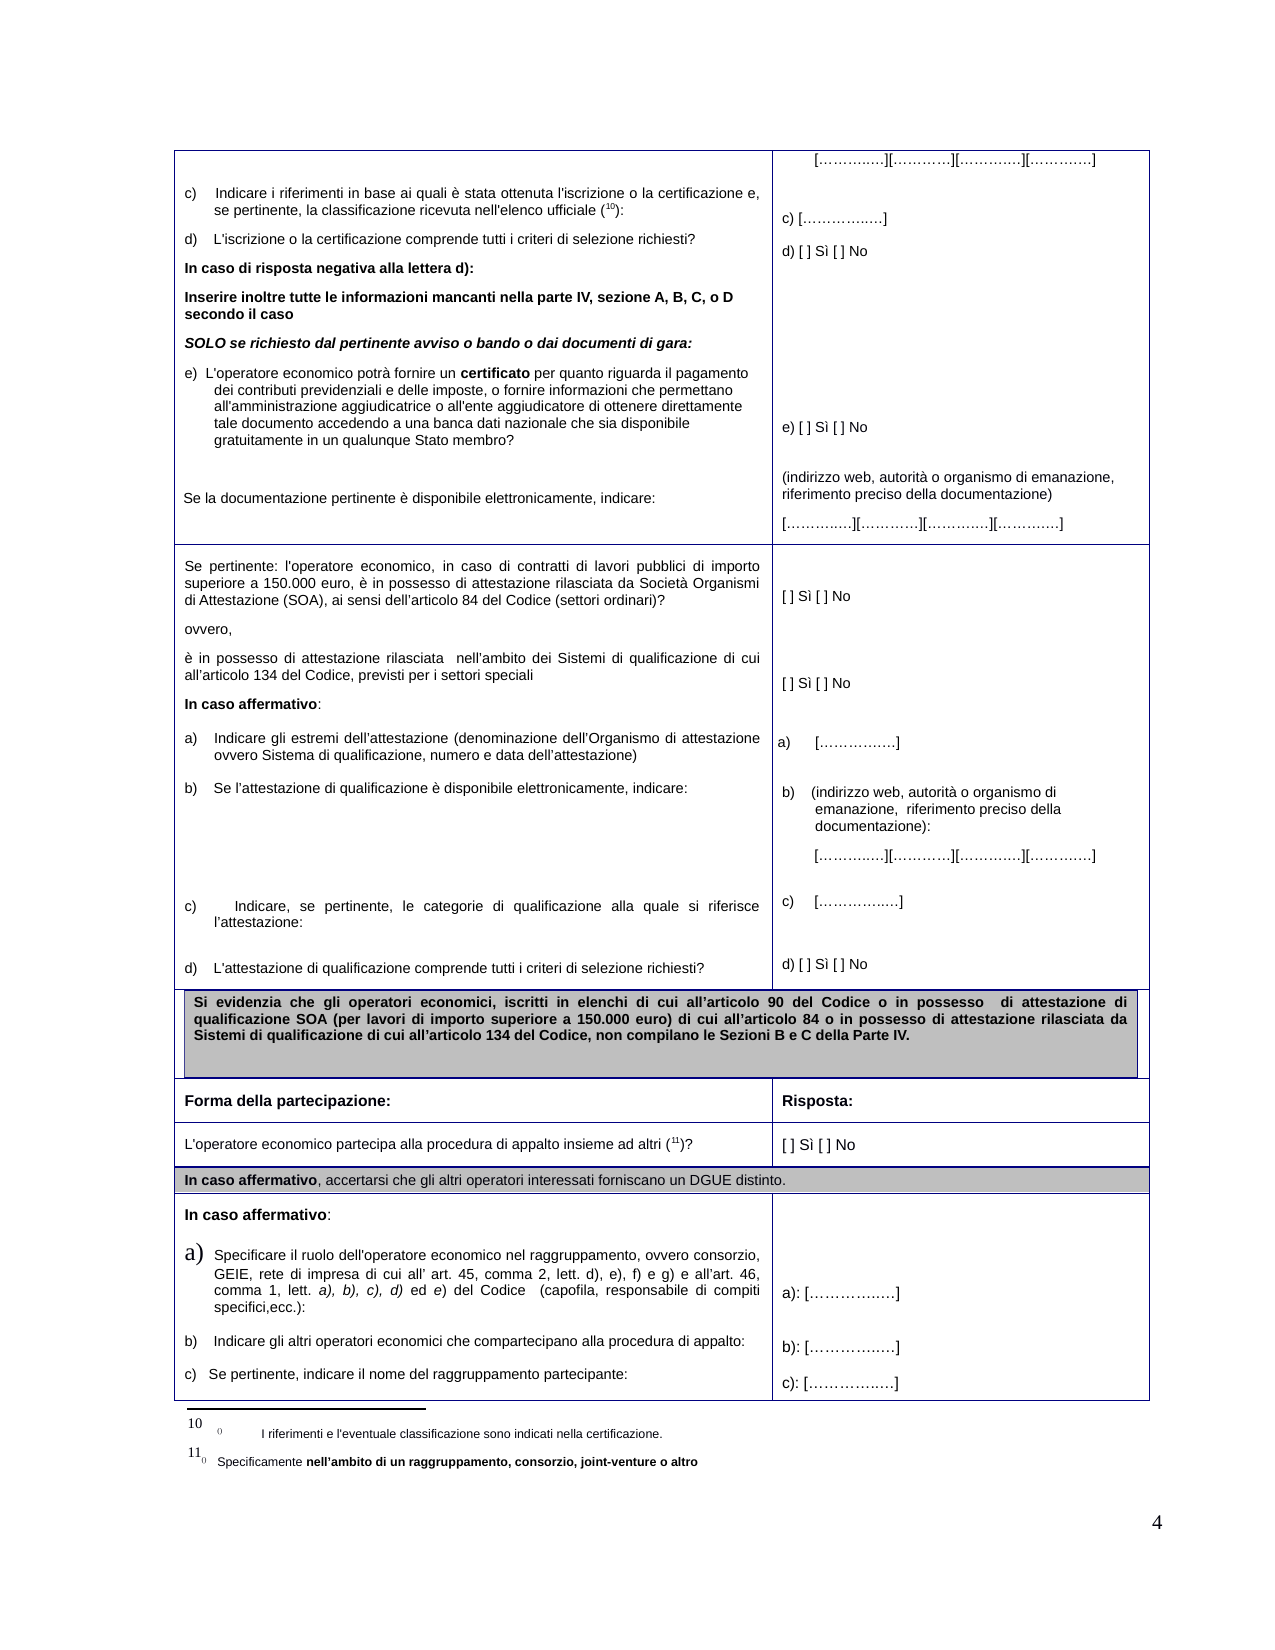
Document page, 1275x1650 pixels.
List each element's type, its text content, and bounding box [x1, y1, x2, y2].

table_cell Forma della partecipazione: [175, 1079, 772, 1122]
table_cell c) Indicare i riferimenti in base ai quali è stata ottenuta l'iscrizione o la certificazione e, se pertinente, la classificazione ricevuta nell'elenco ufficiale (): d) L'iscrizione o la certificazione comprende tutti i criteri di selezione richiesti? In caso di risposta negativa alla lettera d): Inserire inoltre tutte le informazioni mancanti nella parte IV, sezione A, B, C, o D secondo il caso SOLO se richiesto dal pertinente avviso o bando o dai documenti di gara: e) L'operatore economico potrà fornire un certificato per quanto riguarda il pagamento dei contributi previdenziali e delle imposte, o fornire informazioni che permettano all'amministrazione aggiudicatrice o all'ente aggiudicatore di ottenere direttamente tale documento accedendo a una banca dati nazionale che sia disponibile gratuitamente in un qualunque Stato membro? Se la documentazione pertinente è disponibile elettronicamente, indicare: [175, 151, 772, 544]
table_cell a): […………..…] b): […………..…] c): […………..…] [773, 1194, 1149, 1399]
table_cell L'operatore economico partecipa alla procedura di appalto insieme ad altri ()? [175, 1123, 772, 1166]
table_cell In caso affermativo: Specificare il ruolo dell'operatore economico nel raggruppamento, ovvero consorzio, GEIE, rete di impresa di cui all’ art. 45, comma 2, lett. d), e), f) e g) e all’art. 46, comma 1, lett. a), b), c), d) ed e) del Codice (capofila, responsabile di compiti specifici,ecc.): b) Indicare gli altri operatori economici che compartecipano alla procedura di appalto: c) Se pertinente, indicare il nome del raggruppamento partecipante: [175, 1194, 772, 1399]
table_cell [ ] Sì [ ] No [ ] Sì [ ] No [………….…] b) (indirizzo web, autorità o organismo di emanazione, riferimento preciso della documentazione): [………..…][…………][……….…][……….…] c) […………..…] d) [ ] Sì [ ] No [773, 545, 1149, 989]
table_cell Se pertinente: l'operatore economico, in caso di contratti di lavori pubblici di importo superiore a 150.000 euro, è in possesso di attestazione rilasciata da Società Organismi di Attestazione (SOA), ai sensi dell’articolo 84 del Codice (settori ordinari)? ovvero, è in possesso di attestazione rilasciata nell’ambito dei Sistemi di qualificazione di cui all’articolo 134 del Codice, previsti per i settori speciali In caso affermativo: Indicare gli estremi dell’attestazione (denominazione dell’Organismo di attestazione ovvero Sistema di qualificazione, numero e data dell’attestazione) b) Se l’attestazione di qualificazione è disponibile elettronicamente, indicare: c) Indicare, se pertinente, le categorie di qualificazione alla quale si riferisce l’attestazione: d) L'attestazione di qualificazione comprende tutti i criteri di selezione richiesti? [175, 545, 772, 989]
table_cell Risposta: [773, 1079, 1149, 1122]
table_cell [………..…][…………][……….…][……….…] c) […………..…] d) [ ] Sì [ ] No e) [ ] Sì [ ] No (indirizzo web, autorità o organismo di emanazione, riferimento preciso della documentazione) [………..…][…………][……….…][……….…] [773, 151, 1149, 544]
table_cell [ ] Sì [ ] No [773, 1123, 1149, 1166]
table_cell In caso affermativo, accertarsi che gli altri operatori interessati forniscano un DGUE distinto. [175, 1168, 1149, 1192]
